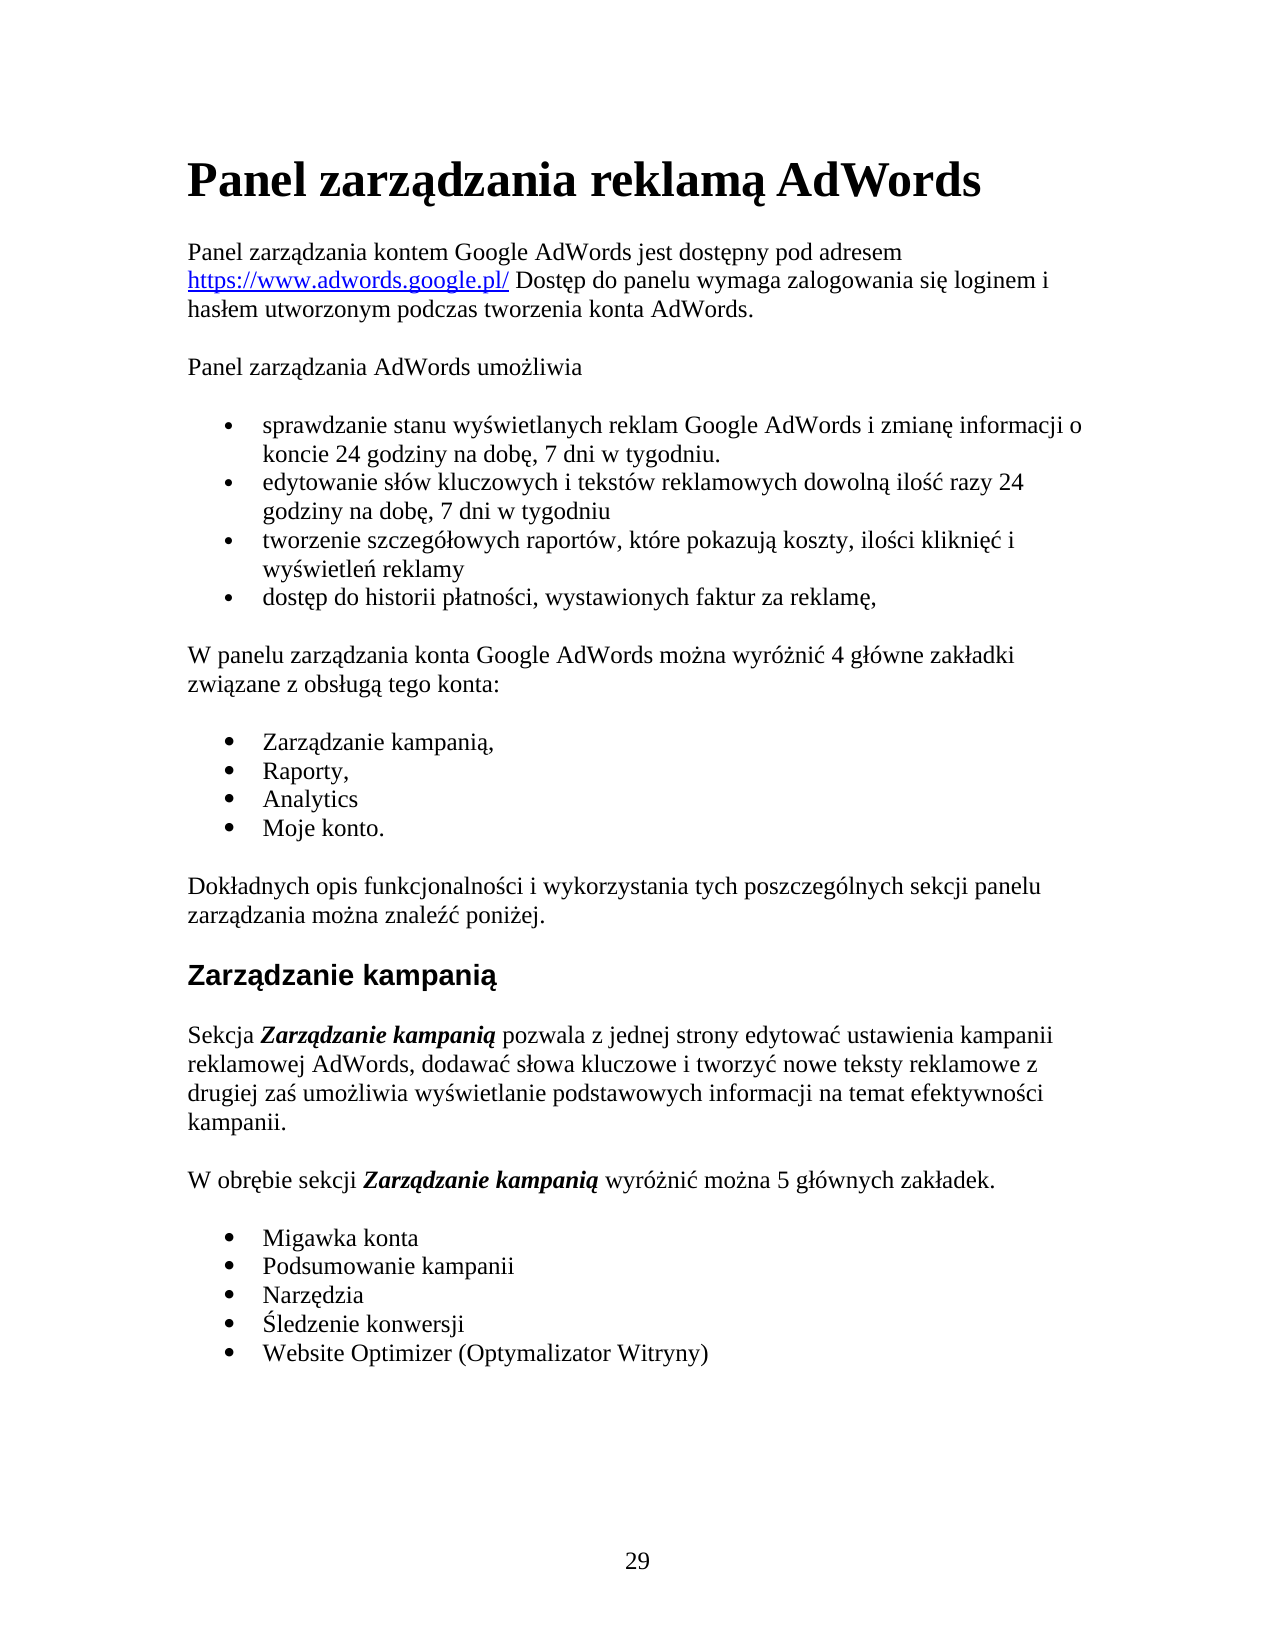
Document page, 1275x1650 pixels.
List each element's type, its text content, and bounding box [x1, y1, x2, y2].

list Raporty, [225, 756, 1087, 784]
list Podsumowanie kampanii [225, 1251, 1087, 1280]
list Zarządzanie kampanią, [225, 727, 1087, 756]
list Śledzenie konwersji [225, 1309, 1087, 1338]
list Migawka konta [225, 1223, 1087, 1251]
list edytowanie słów kluczowych i tekstów reklamowych dowolną ilość razy 24 godziny na dobę, 7 dni w tygodniu [225, 467, 1087, 525]
list sprawdzanie stanu wyświetlanych reklam Google AdWords i zmianę informacji o koncie 24 godziny na dobę, 7 dni w tygodniu. [225, 410, 1087, 467]
list dostęp do historii płatności, wystawionych faktur za reklamę, [225, 582, 1087, 611]
list Narzędzia [225, 1280, 1087, 1309]
list tworzenie szczegółowych raportów, które pokazują koszty, ilości kliknięć i wyświetleń reklamy [225, 525, 1087, 582]
subtitle Zarządzanie kampanią [187, 958, 1087, 991]
list Moje konto. [225, 813, 1087, 842]
text W obrębie sekcji Zarządzanie kampanią wyróżnić można 5 głównych zakładek. [187, 1165, 1087, 1193]
text Panel zarządzania kontem Google AdWords jest dostępny pod adresem https://www.adwords.google.pl/ Dostęp do panelu wymaga zalogowania się loginem i hasłem utworzonym podczas tworzenia konta AdWords. [187, 237, 1087, 323]
text Dokładnych opis funkcjonalności i wykorzystania tych poszczególnych sekcji panelu zarządzania można znaleźć poniżej. [187, 871, 1087, 929]
text Panel zarządzania AdWords umożliwia [187, 352, 1087, 381]
list Analytics [225, 784, 1087, 813]
subtitle Panel zarządzania reklamą AdWords [187, 150, 1087, 207]
list Website Optimizer (Optymalizator Witryny) [225, 1338, 1087, 1366]
text W panelu zarządzania konta Google AdWords można wyróżnić 4 główne zakładki związane z obsługą tego konta: [187, 640, 1087, 698]
text Sekcja Zarządzanie kampanią pozwala z jednej strony edytować ustawienia kampanii reklamowej AdWords, dodawać słowa kluczowe i tworzyć nowe teksty reklamowe z drugiej zaś umożliwia wyświetlanie podstawowych informacji na temat efektywności kampanii. [187, 1021, 1087, 1136]
